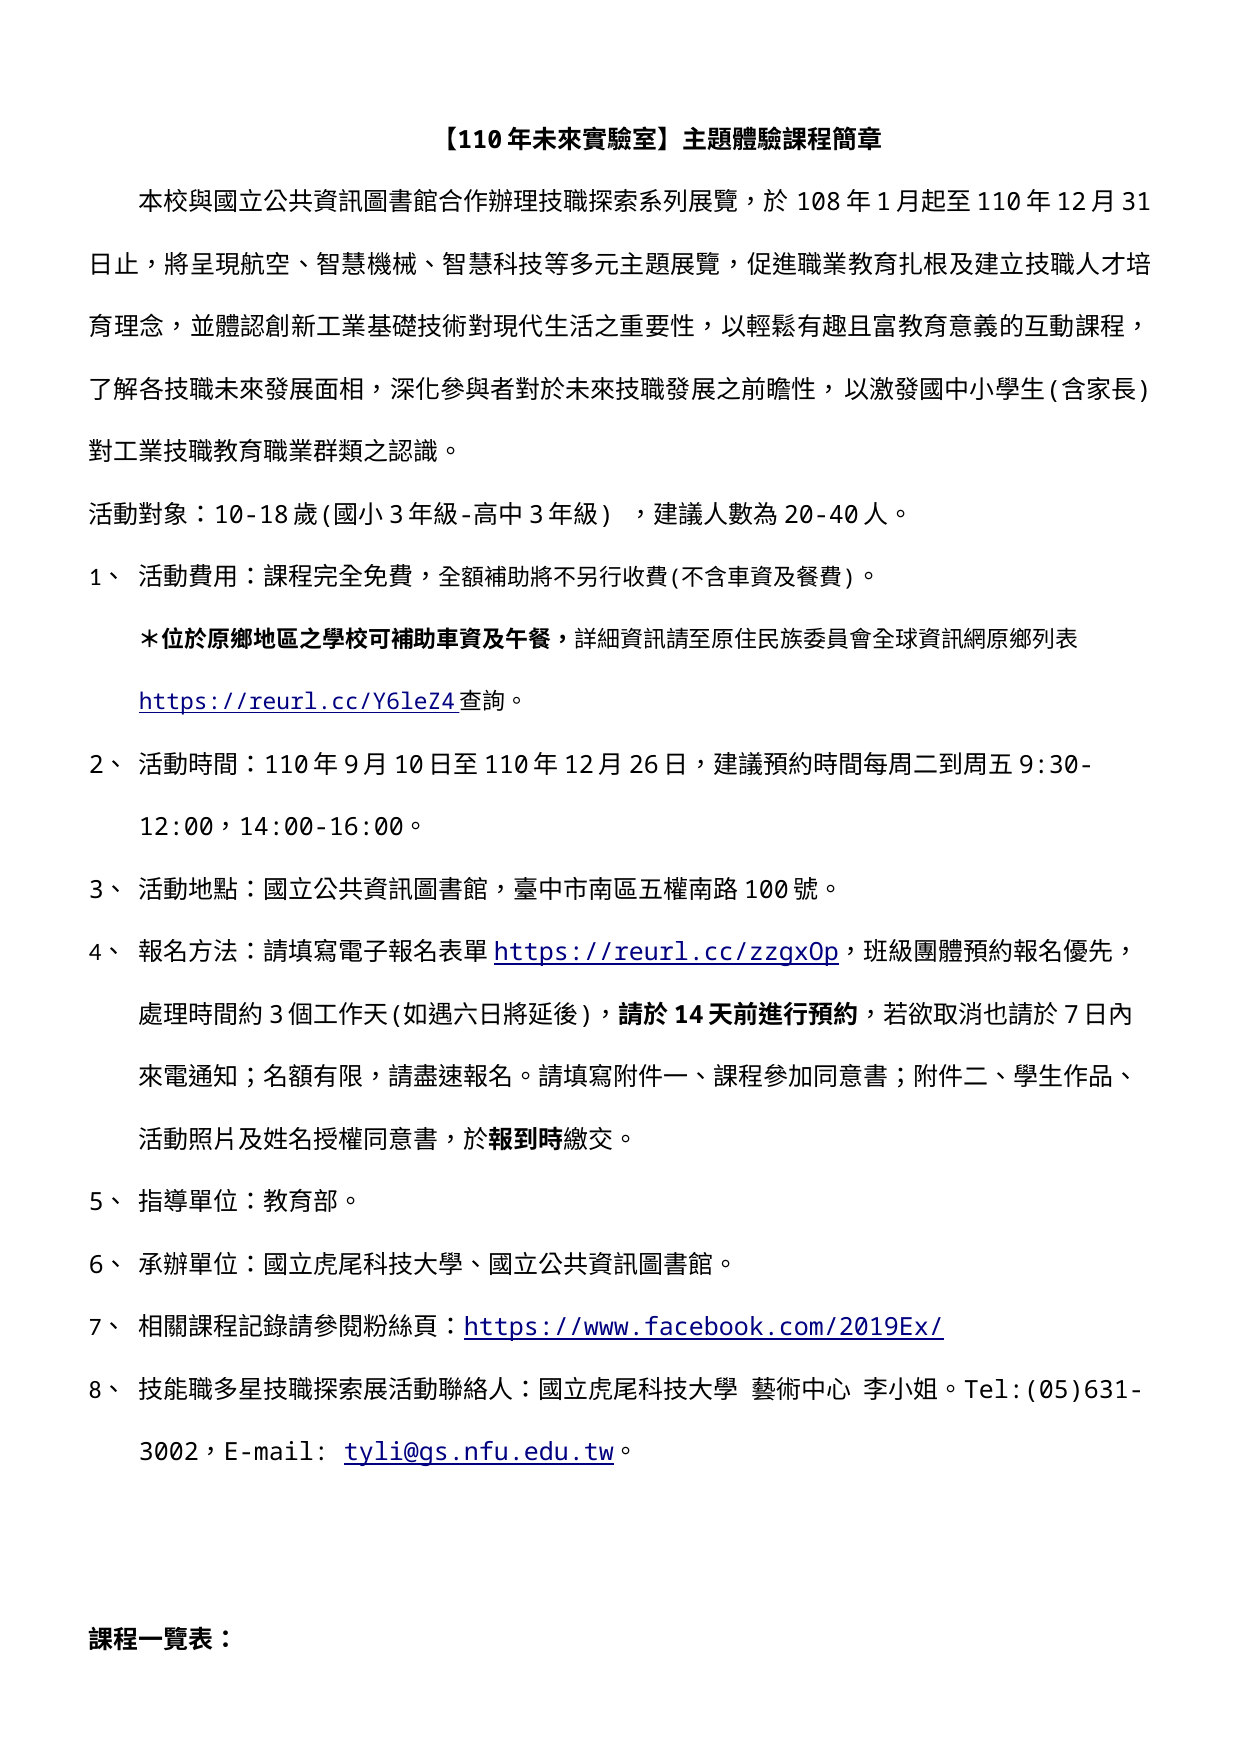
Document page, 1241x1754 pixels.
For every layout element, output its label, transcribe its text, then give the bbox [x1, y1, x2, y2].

list 活動時間：110年9月10日至110年12月26日，建議預約時間每周二到周五9:30-12:00，14:00-16:00。 [89, 721, 1152, 846]
list 活動費用：課程完全免費，全額補助將不另行收費(不含車資及餐費)。 [89, 533, 1152, 596]
text 活動對象：10-18歲(國小3年級-高中3年級) ，建議人數為20-40人。 [89, 471, 1152, 533]
list 指導單位：教育部。 [89, 1158, 1152, 1221]
list 活動地點：國立公共資訊圖書館，臺中市南區五權南路100號。 [89, 846, 1152, 908]
list 相關課程記錄請參閱粉絲頁：https://www.facebook.com/2019Ex/ [89, 1283, 1152, 1346]
text ＊位於原鄉地區之學校可補助車資及午餐，詳細資訊請至原住民族委員會全球資訊網原鄉列表https://reurl.cc/Y6leZ4查詢。 [139, 596, 1152, 721]
text 【110年未來實驗室】主題體驗課程簡章 [89, 96, 1152, 158]
list 承辦單位：國立虎尾科技大學、國立公共資訊圖書館。 [89, 1221, 1152, 1283]
list 技能職多星技職探索展活動聯絡人：國立虎尾科技大學 藝術中心 李小姐。Tel:(05)631-3002，E-mail: tyli@gs.nfu.edu.tw。 [89, 1346, 1152, 1471]
list 報名方法：請填寫電子報名表單https://reurl.cc/zzgxOp，班級團體預約報名優先，處理時間約3個工作天(如遇六日將延後)，請於14天前進行預約，若欲取消也請於7日內來電通知；名額有限，請盡速報名。請填寫附件一、課程參加同意書；附件二、學生作品、活動照片及姓名授權同意書，於報到時繳交。 [89, 908, 1152, 1158]
text 課程一覽表： [89, 1596, 1152, 1658]
text 本校與國立公共資訊圖書館合作辦理技職探索系列展覽，於108年1月起至110年12月31日止，將呈現航空、智慧機械、智慧科技等多元主題展覽，促進職業教育扎根及建立技職人才培育理念，並體認創新工業基礎技術對現代生活之重要性，以輕鬆有趣且富教育意義的互動課程，了解各技職未來發展面相，深化參與者對於未來技職發展之前瞻性，以激發國中小學生(含家長)對工業技職教育職業群類之認識。 [89, 158, 1152, 471]
